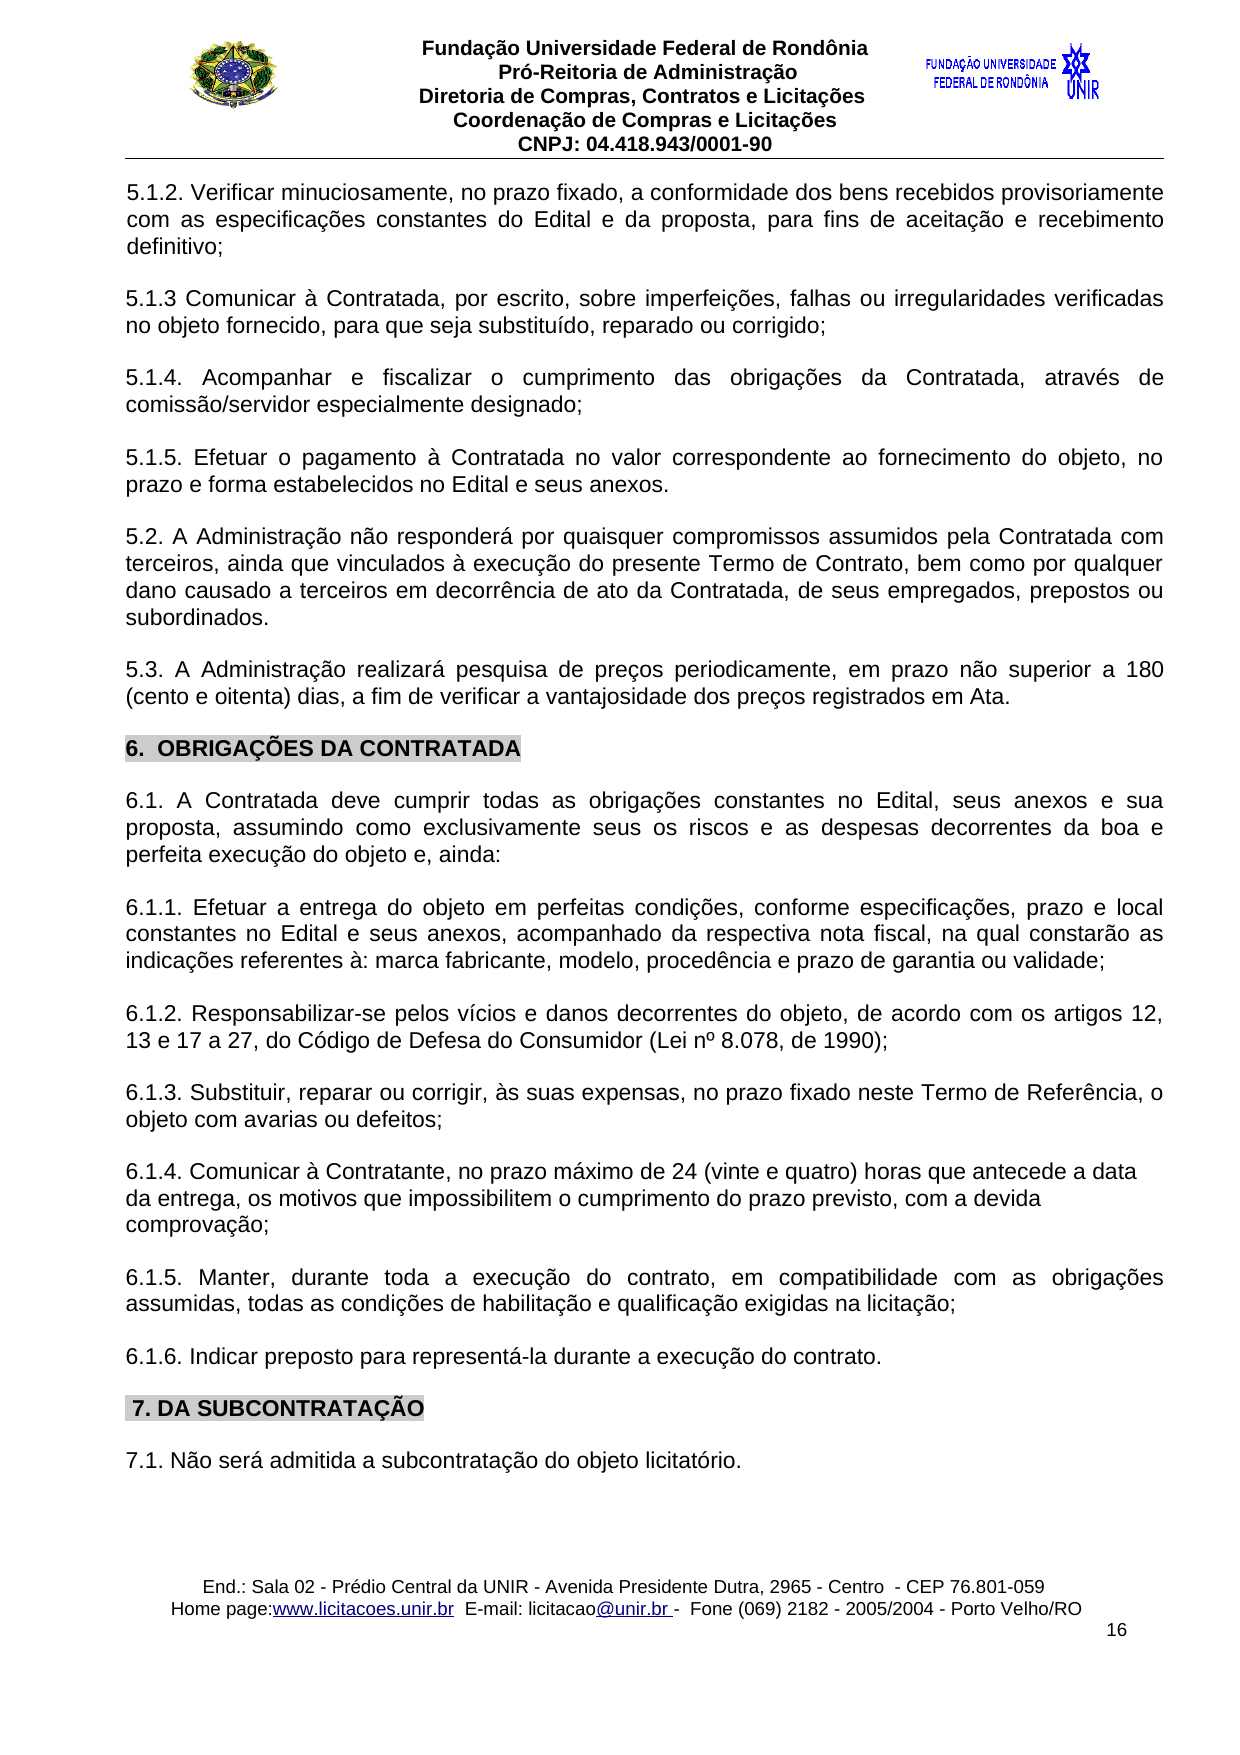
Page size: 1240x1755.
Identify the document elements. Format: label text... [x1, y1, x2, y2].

text 7. DA SUBCONTRATAÇÃO [125, 1395, 1164, 1421]
text 5.2. A Administração não responderá por quaisquer compromissos assumidos pela Contratada com terceiros, ainda que vinculados à execução do presente Termo de Contrato, bem como por qualquer dano causado a terceiros em decorrência de ato da Contratada, de seus empregados, prepostos ou subordinados. [125, 523, 1164, 630]
text 6.1.5. Manter, durante toda a execução do contrato, em compatibilidade com as obrigações assumidas, todas as condições de habilitação e qualificação exigidas na licitação; [125, 1263, 1164, 1317]
text 5.1.3 Comunicar à Contratada, por escrito, sobre imperfeições, falhas ou irregularidades verificadas no objeto fornecido, para que seja substituído, reparado ou corrigido; [125, 285, 1164, 338]
subtitle 6. OBRIGAÇÕES DA CONTRATADA [521, 735, 1164, 762]
text 5.1.5. Efetuar o pagamento à Contratada no valor correspondente ao fornecimento do objeto, no prazo e forma estabelecidos no Edital e seus anexos. [125, 444, 1164, 497]
text 5.1.4. Acompanhar e fiscalizar o cumprimento das obrigações da Contratada, através de comissão/servidor especialmente designado; [125, 364, 1164, 418]
text 6.1.3. Substituir, reparar ou corrigir, às suas expensas, no prazo fixado neste Termo de Referência, o objeto com avarias ou defeitos; [125, 1079, 1164, 1132]
text 6.1.2. Responsabilizar-se pelos vícios e danos decorrentes do objeto, de acordo com os artigos 12, 13 e 17 a 27, do Código de Defesa do Consumidor (Lei nº 8.078, de 1990); [125, 1000, 1164, 1053]
text 6.1.4. Comunicar à Contratante, no prazo máximo de 24 (vinte e quatro) horas que antecede a data da entrega, os motivos que impossibilitem o cumprimento do prazo previsto, com a devida comprovação; [125, 1158, 1164, 1237]
text 5.3. A Administração realizará pesquisa de preços periodicamente, em prazo não superior a 180 (cento e oitenta) dias, a fim de verificar a vantajosidade dos preços registrados em Ata. [125, 656, 1164, 709]
text 7.1. Não será admitida a subcontratação do objeto licitatório. [125, 1447, 1164, 1474]
picture [186, 40, 281, 109]
picture [911, 31, 1114, 126]
text 6.1. A Contratada deve cumprir todas as obrigações constantes no Edital, seus anexos e sua proposta, assumindo como exclusivamente seus os riscos e as despesas decorrentes da boa e perfeita execução do objeto e, ainda: [125, 787, 1164, 867]
text 6.1.6. Indicar preposto para representá-la durante a execução do contrato. [125, 1343, 1164, 1369]
text 6.1.1. Efetuar a entrega do objeto em perfeitas condições, conforme especificações, prazo e local constantes no Edital e seus anexos, acompanhado da respectiva nota fiscal, na qual constarão as indicações referentes à: marca fabricante, modelo, procedência e prazo de garantia ou validade; [125, 893, 1164, 974]
text 5.1.2. Verificar minuciosamente, no prazo fixado, a conformidade dos bens recebidos provisoriamente com as especificações constantes do Edital e da proposta, para fins de aceitação e recebimento definitivo; [126, 179, 1164, 259]
